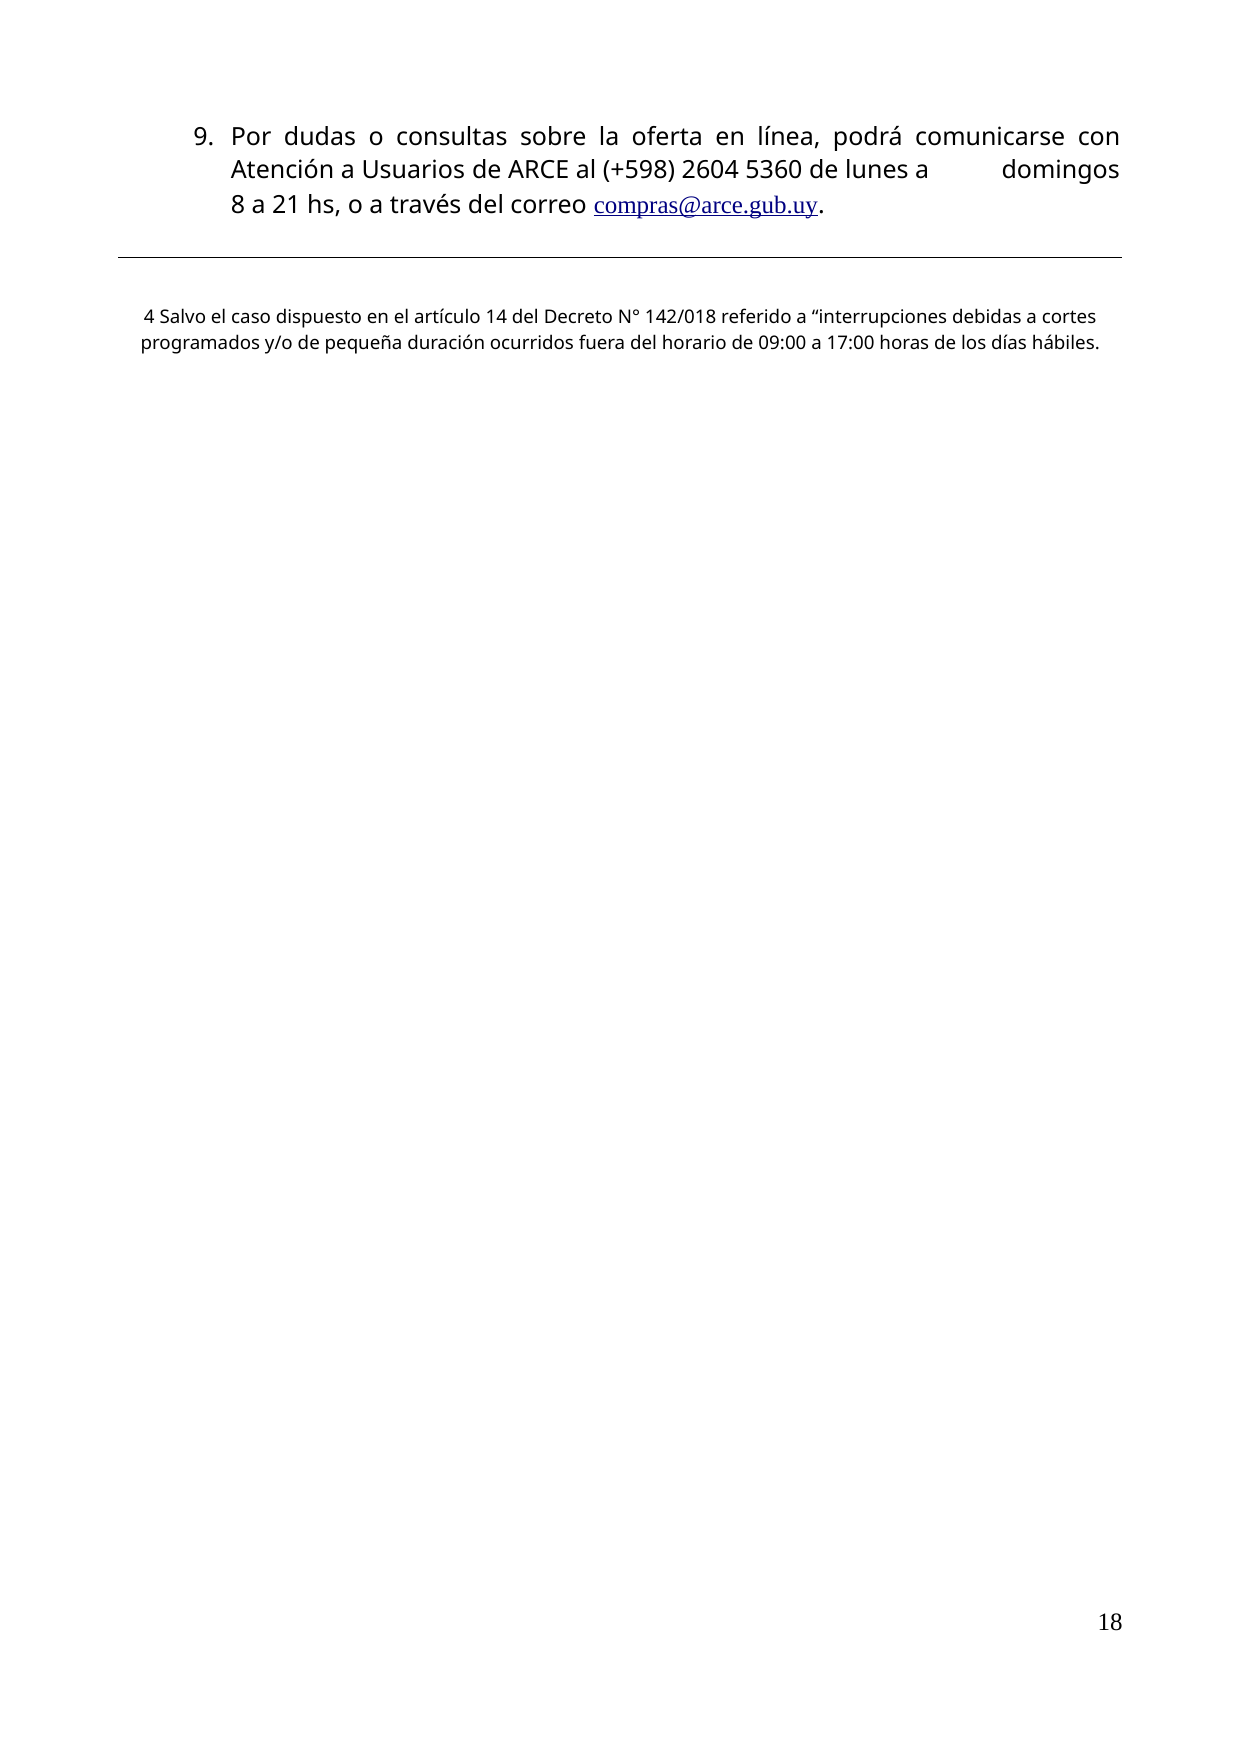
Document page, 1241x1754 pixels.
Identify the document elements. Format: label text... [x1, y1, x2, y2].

subtitle 4 Salvo el caso dispuesto en el artículo 14 del Decreto N° 142/018 referido a “interrupciones debidas a cortes programados y/o de pequeña duración ocurridos fuera del horario de 09:00 a 17:00 horas de los días hábiles. [118, 304, 1122, 355]
list Por dudas o consultas sobre la oferta en línea, podrá comunicarse con Atención a Usuarios de ARCE al (+598) 2604 5360 de lunes a domingos 8 a 21 hs, o a través del correo compras@arce.gub.uy. [193, 118, 1122, 220]
